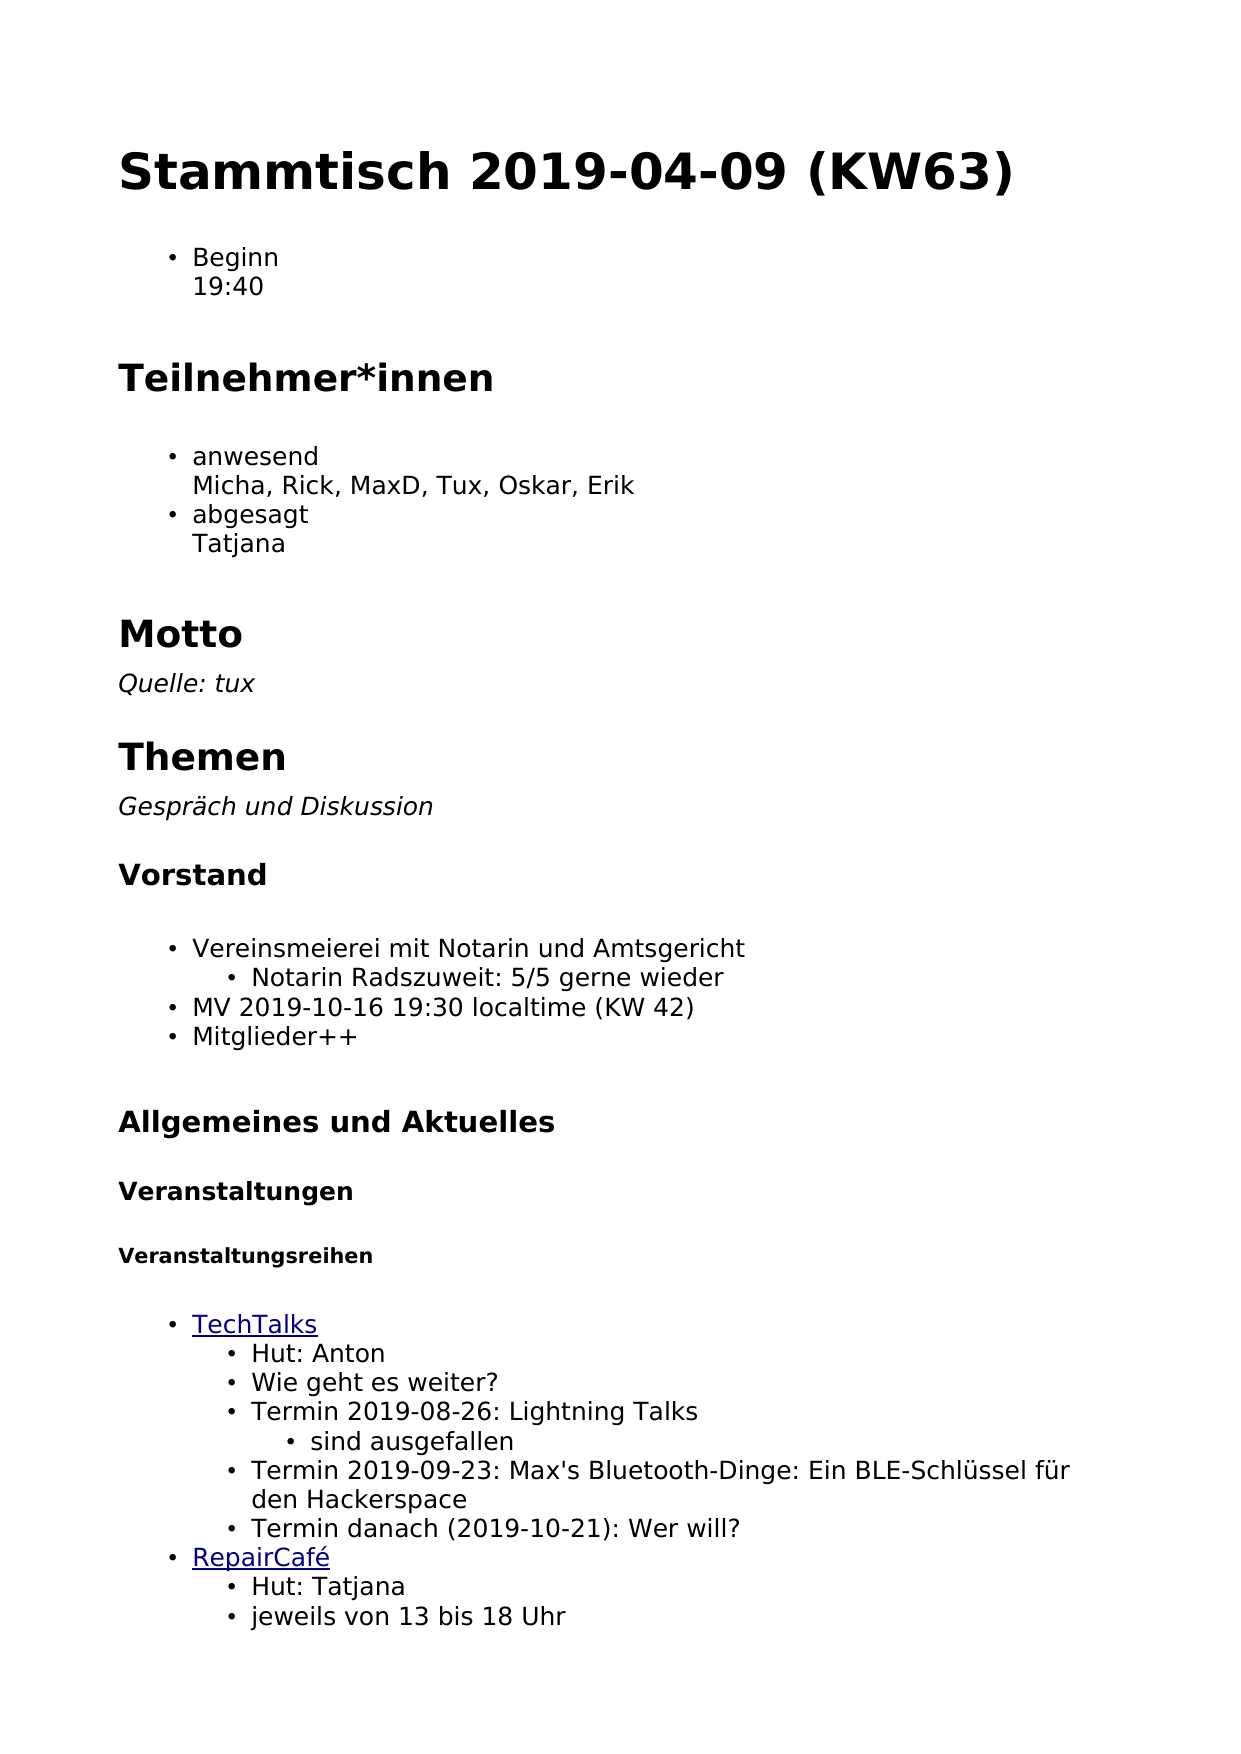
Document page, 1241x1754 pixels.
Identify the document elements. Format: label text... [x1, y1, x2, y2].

list Tatjana [177, 529, 1122, 558]
list MV 2019-10-16 19:30 localtime (KW 42) [177, 993, 1122, 1022]
subtitle Veranstaltungen [118, 1177, 1122, 1206]
list RepairCafé [177, 1543, 1122, 1572]
list TechTalks [177, 1310, 1122, 1339]
subtitle Veranstaltungsreihen [118, 1244, 1122, 1268]
subtitle Stammtisch 2019-04-09 (KW63) [118, 143, 1122, 201]
list Wie geht es weiter? [236, 1368, 1122, 1397]
list 19:40 [177, 272, 1122, 302]
list Termin danach (2019-10-21): Wer will? [236, 1514, 1122, 1543]
list Mitglieder++ [177, 1022, 1122, 1051]
list Notarin Radszuweit: 5/5 gerne wieder [236, 964, 1122, 993]
list Vereinsmeierei mit Notarin und Amtsgericht [177, 934, 1122, 964]
subtitle Vorstand [118, 858, 1122, 892]
list sind ausgefallen [295, 1427, 1122, 1456]
list Termin 2019-08-26: Lightning Talks [236, 1397, 1122, 1427]
subtitle Allgemeines und Aktuelles [118, 1106, 1122, 1139]
subtitle Themen [118, 736, 1122, 779]
subtitle Motto [118, 613, 1122, 657]
text Quelle: tux [118, 669, 1122, 698]
list anwesend [177, 442, 1122, 471]
list Termin 2019-09-23: Max's Bluetooth-Dinge: Ein BLE-Schlüssel für den Hackerspace [236, 1456, 1122, 1514]
list Hut: Tatjana [236, 1572, 1122, 1602]
text Gespräch und Diskussion [118, 792, 1122, 821]
list Hut: Anton [236, 1339, 1122, 1368]
subtitle Teilnehmer*innen [118, 356, 1122, 400]
list Beginn [177, 243, 1122, 272]
list abgesagt [177, 500, 1122, 529]
list jeweils von 13 bis 18 Uhr [236, 1602, 1122, 1631]
list Micha, Rick, MaxD, Tux, Oskar, Erik [177, 471, 1122, 500]
